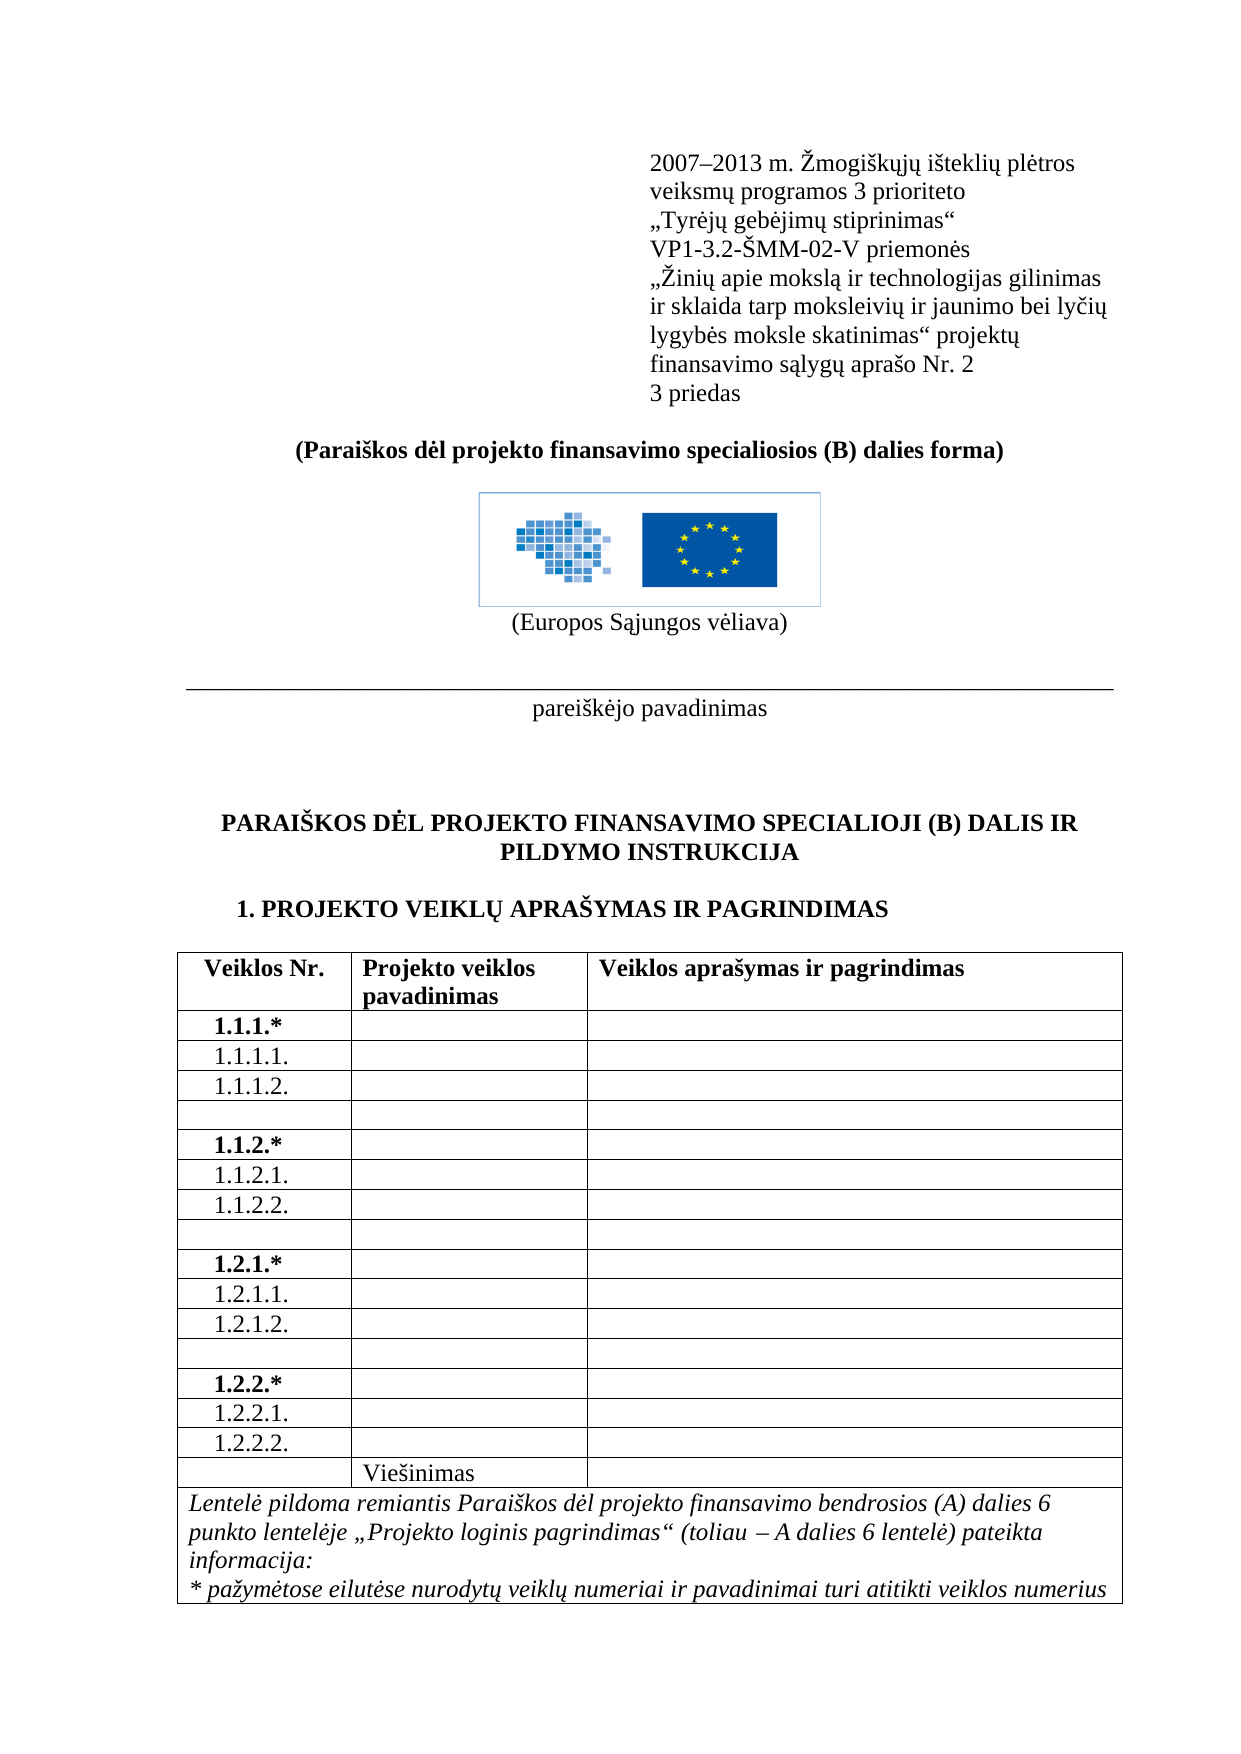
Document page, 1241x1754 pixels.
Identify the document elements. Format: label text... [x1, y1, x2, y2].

table_cell [588, 1220, 1122, 1248]
table_cell [352, 1041, 587, 1070]
table_cell [588, 1428, 1122, 1457]
table_cell [178, 1458, 351, 1487]
text pareiškėjo pavadinimas [177, 693, 1122, 722]
table_cell 1.2.1.2. [178, 1309, 351, 1338]
table_cell [588, 1309, 1122, 1338]
text PARAIŠKOS DĖL PROJEKTO FINANSAVIMO SPECIALIOJI (B) DALIS IR PILDYMO INSTRUKCIJA [177, 808, 1122, 865]
table_cell [588, 1130, 1122, 1159]
table_cell 1.1.2.* [178, 1130, 351, 1159]
table_cell [178, 1101, 351, 1129]
table_cell [352, 1160, 587, 1189]
table_cell Viešinimas [352, 1458, 587, 1487]
table_cell [588, 1190, 1122, 1219]
table_cell [352, 1130, 587, 1159]
table_cell [352, 1190, 587, 1219]
table_cell [352, 1399, 587, 1427]
table_cell [352, 1309, 587, 1338]
table_cell [588, 1071, 1122, 1099]
table_cell [588, 1399, 1122, 1427]
table_header Veiklos Nr. [178, 953, 351, 1010]
text 1. PROJEKTO VEIKLŲ APRAŠYMAS IR PAGRINDIMAS [177, 894, 1122, 923]
text (Europos Sąjungos vėliava) [177, 607, 1122, 635]
text „Tyrėjų gebėjimų stiprinimas“ [649, 205, 1122, 234]
table_cell 1.1.2.2. [178, 1190, 351, 1219]
table_cell [588, 1369, 1122, 1397]
text _ [177, 664, 1122, 693]
table_cell 1.2.2.2. [178, 1428, 351, 1457]
table_cell 1.1.2.1. [178, 1160, 351, 1189]
table_header Veiklos aprašymas ir pagrindimas [588, 953, 1122, 1010]
table_cell 1.2.1.1. [178, 1279, 351, 1308]
table_cell Lentelė pildoma remiantis Paraiškos dėl projekto finansavimo bendrosios (A) dalies 6 punkto lentelėje „Projekto loginis pagrindimas“ (toliau – A dalies 6 lentelė) pateikta informacija: * pažymėtose eilutėse nurodytų veiklų numeriai ir pavadinimai turi atitikti veiklos numerius [178, 1488, 1122, 1603]
table_cell [588, 1160, 1122, 1189]
table_cell 1.1.1.* [178, 1011, 351, 1040]
table_cell 1.1.1.1. [178, 1041, 351, 1070]
table_cell [352, 1220, 587, 1248]
table_header Projekto veiklos pavadinimas [352, 953, 587, 1010]
table_cell [352, 1369, 587, 1397]
table_cell [352, 1011, 587, 1040]
table_cell [588, 1250, 1122, 1278]
table_cell [352, 1101, 587, 1129]
table_cell [352, 1071, 587, 1099]
table_cell 1.2.2.* [178, 1369, 351, 1397]
text 2007–2013 m. Žmogiškųjų išteklių plėtros veiksmų programos 3 prioriteto [649, 148, 1122, 205]
table_cell [588, 1458, 1122, 1487]
table_cell 1.2.1.* [178, 1250, 351, 1278]
table_cell 1.1.1.2. [178, 1071, 351, 1099]
table_cell [178, 1220, 351, 1248]
text 3 priedas [649, 378, 1122, 406]
table_cell [352, 1428, 587, 1457]
table_cell [352, 1339, 587, 1368]
table_cell [352, 1250, 587, 1278]
text (Paraiškos dėl projekto finansavimo specialiosios (B) dalies forma) [177, 435, 1122, 464]
table_cell 1.2.2.1. [178, 1399, 351, 1427]
table_cell [588, 1339, 1122, 1368]
table_cell [588, 1279, 1122, 1308]
text VP1-3.2-ŠMM-02-V priemonės [649, 234, 1122, 263]
table_cell [588, 1101, 1122, 1129]
table_cell [588, 1011, 1122, 1040]
table_cell [178, 1339, 351, 1368]
text „Žinių apie mokslą ir technologijas gilinimas ir sklaida tarp moksleivių ir jaunimo bei lyčių lygybės moksle skatinimas“ projektų finansavimo sąlygų aprašo Nr. 2 [649, 263, 1122, 378]
table_cell [352, 1279, 587, 1308]
table_cell [588, 1041, 1122, 1070]
